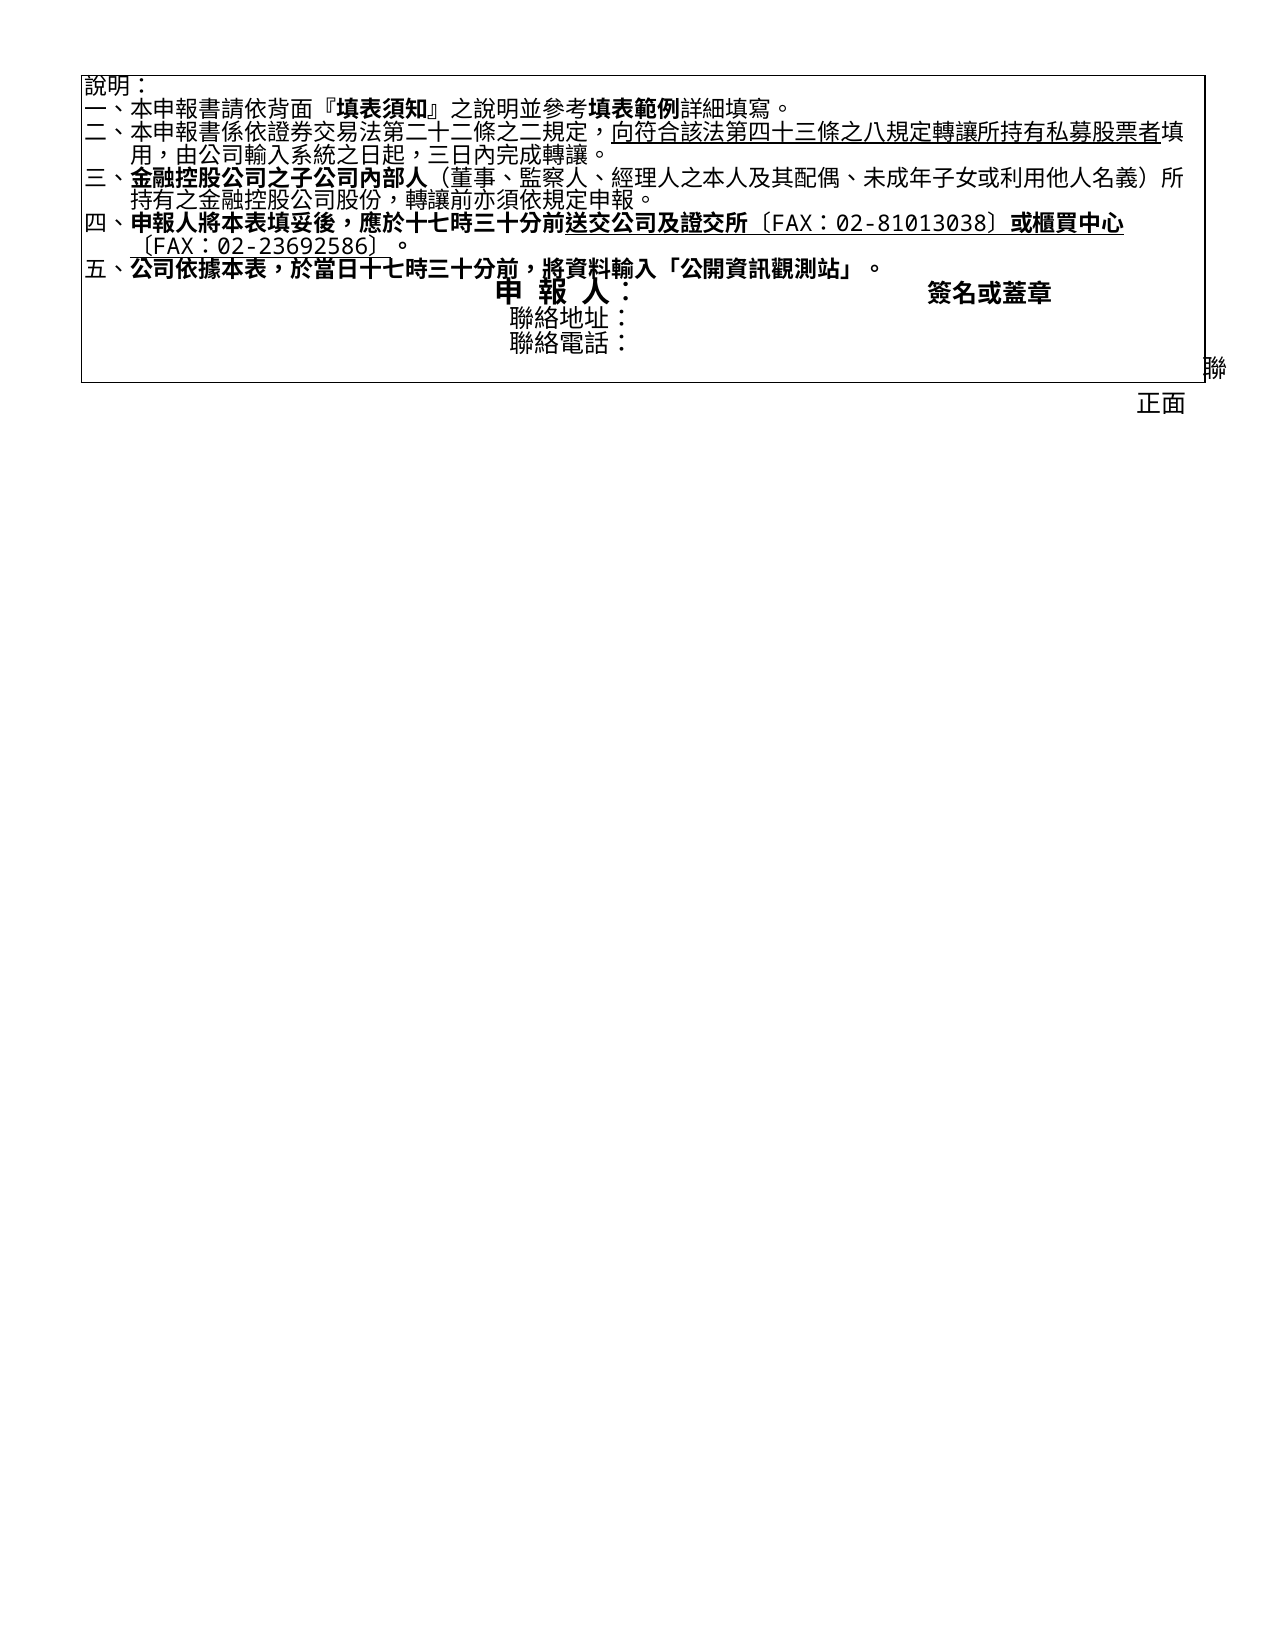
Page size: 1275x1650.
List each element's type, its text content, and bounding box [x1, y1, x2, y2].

text 正面 [65, 383, 1211, 419]
table_cell 說明： 一、本申報書請依背面『填表須知』之說明並參考填表範例詳細填寫。 二、本申報書係依證券交易法第二十二條之二規定，向符合該法第四十三條之八規定轉讓所持有私募股票者填用，由公司輸入系統之日起，三日內完成轉讓。 三、金融控股公司之子公司內部人（董事、監察人、經理人之本人及其配偶、未成年子女或利用他人名義）所持有之金融控股公司股份，轉讓前亦須依規定申報。 四、申報人將本表填妥後，應於十七時三十分前送交公司及證交所〔FAX：02-81013038〕或櫃買中心〔FAX：02-23692586〕。 五、公司依據本表，於當日十七時三十分前，將資料輸入「公開資訊觀測站」。 申 報 人： 簽名或蓋章 聯絡地址： 聯絡電話： 聯 [82, 76, 1204, 382]
